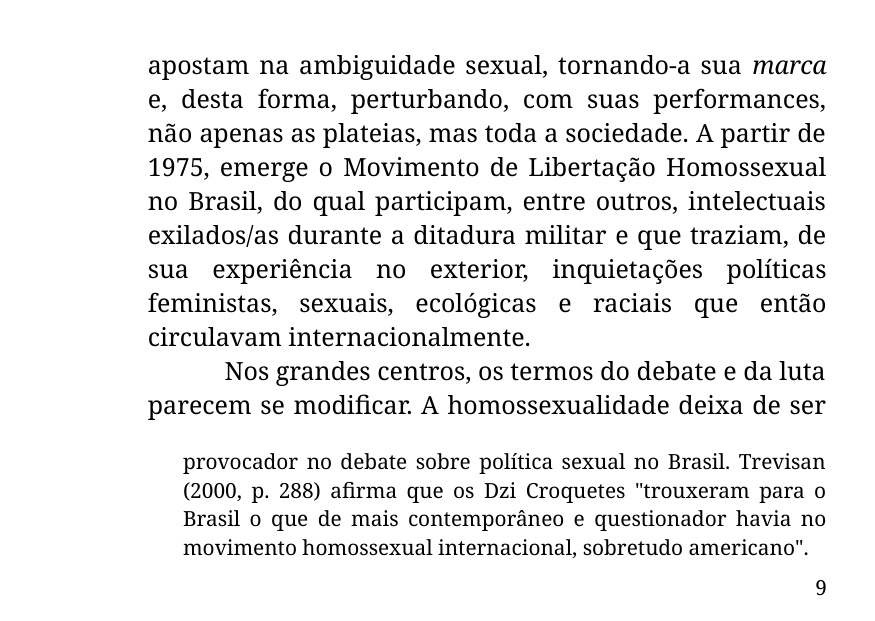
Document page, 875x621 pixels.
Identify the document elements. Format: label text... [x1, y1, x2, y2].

text provocador no debate sobre política sexual no Brasil. Trevisan (2000, p. 288) afirma que os Dzi Croquetes "trouxeram para o Brasil o que de mais contemporâneo e questionador havia no movimento homossexual internacional, sobretudo americano". [148, 447, 827, 561]
text Esses são os discursos mais expressivos que circulam nas sociedades ocidentais, pelo menos até o início dos anos de 1970. O movimento de organização dos grupos homossexuais é, ainda, tímido; suas associações e reuniões suportam, quase sempre, a clandestinidade. Aos poucos, especialmente em países como os Estados Unidos e a Inglaterra, um aparato cultural começa a surgir: revistas, artigos isolados em jornais, panfletos, teatro, arte. No Brasil, por essa época, a homossexualidade também começa a aparecer nas artes, na publicidade e no teatro. Alguns artistas apostam na ambiguidade sexual, tornando-a sua marca e, desta forma, perturbando, com suas performances, não apenas as plateias, mas toda a sociedade. A partir de 1975, emerge o Movimento de Libertação Homossexual no Brasil, do qual participam, entre outros, intelectuais exilados/as durante a ditadura militar e que traziam, de sua experiência no exterior, inquietações políticas feministas, sexuais, ecológicas e raciais que então circulavam internacionalmente. [148, 47, 827, 354]
text Nos grandes centros, os termos do debate e da luta parecem se modificar. A homossexualidade deixa de ser [148, 354, 827, 422]
